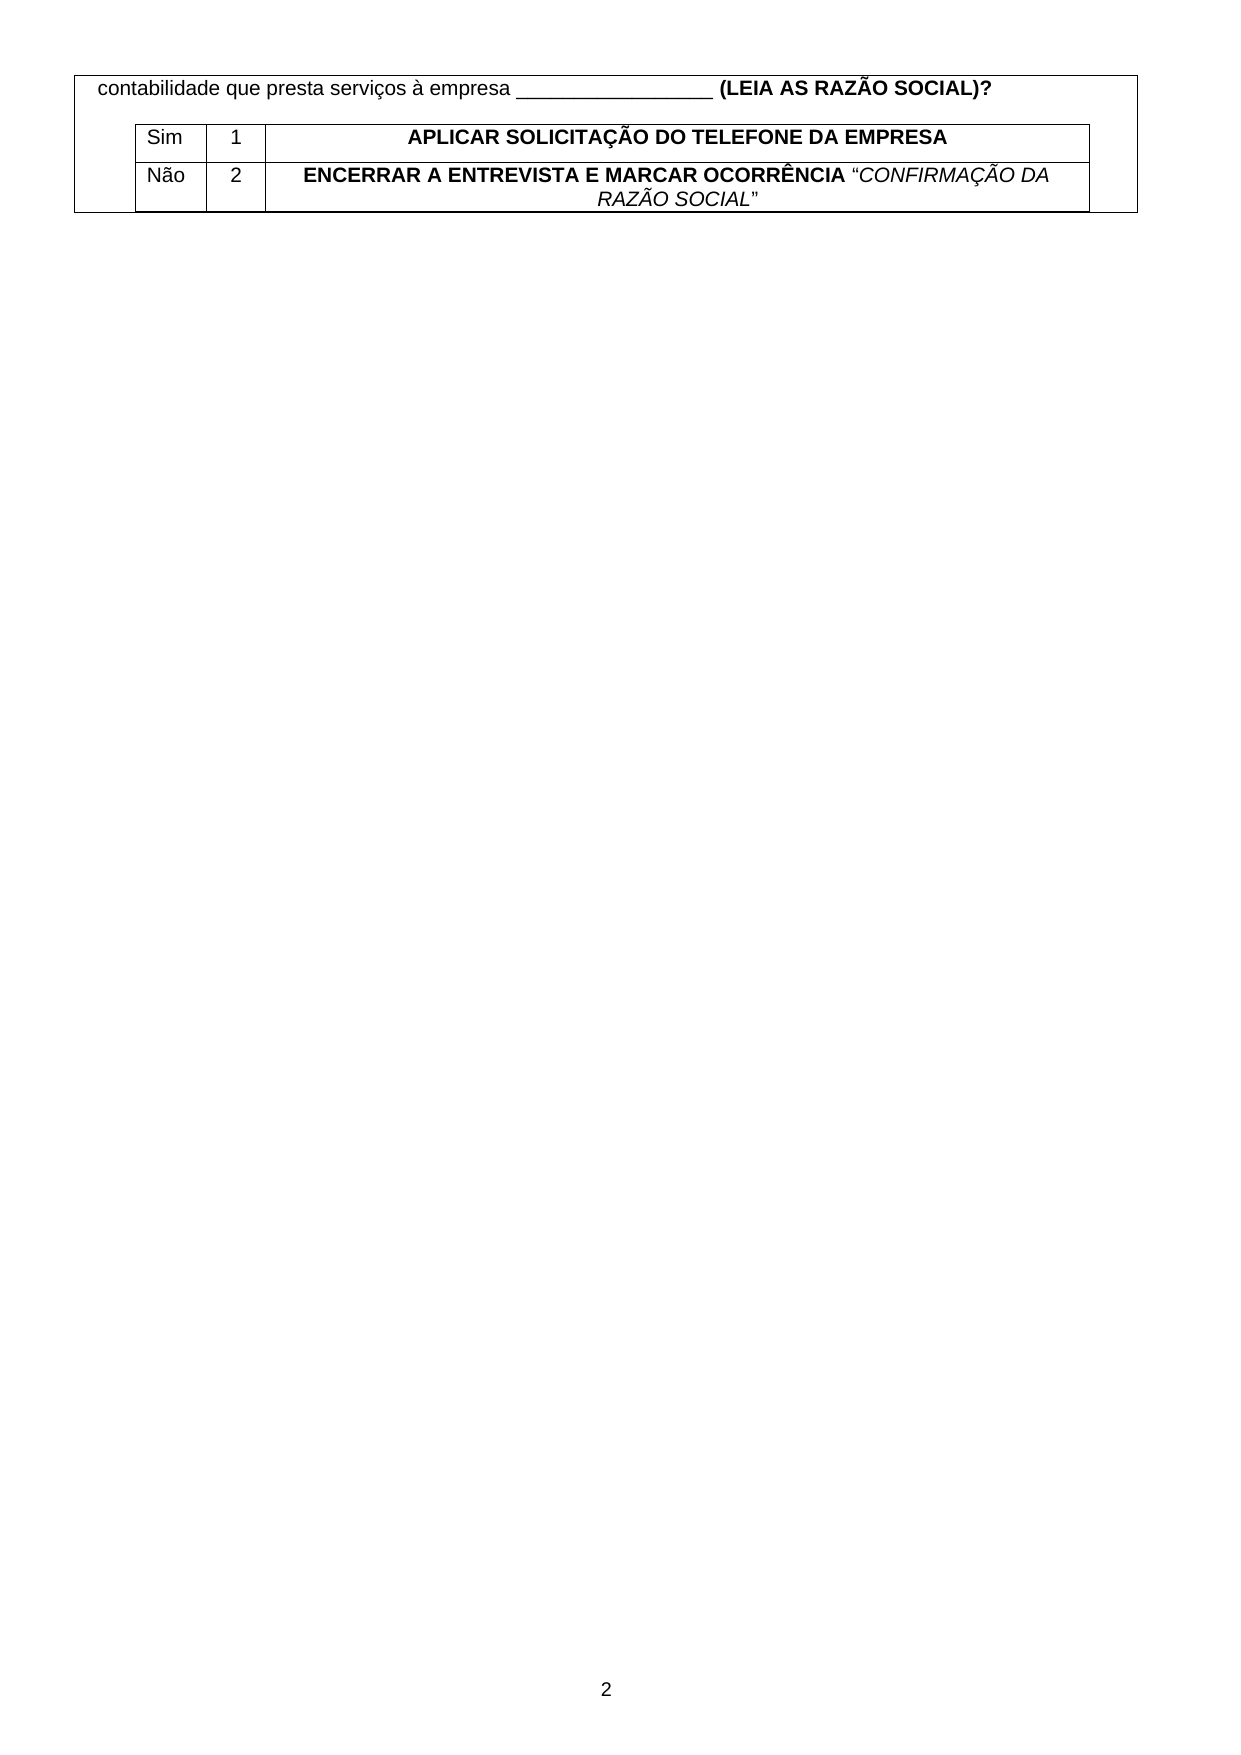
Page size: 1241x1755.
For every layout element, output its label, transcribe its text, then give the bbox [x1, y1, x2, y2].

table_header Sim [136, 125, 206, 162]
table_cell 2 [207, 163, 265, 211]
table_header 1 [207, 125, 265, 162]
table_header contabilidade que presta serviços à empresa _________________ (LEIA AS RAZÃO SOCIAL)? [75, 76, 1137, 212]
table_cell ENCERRAR A ENTREVISTA E MARCAR OCORRÊNCIA “CONFIRMAÇÃO DA RAZÃO SOCIAL” [266, 163, 1089, 211]
table_header APLICAR SOLICITAÇÃO DO TELEFONE DA EMPRESA [266, 125, 1089, 162]
table_cell Não [136, 163, 206, 211]
